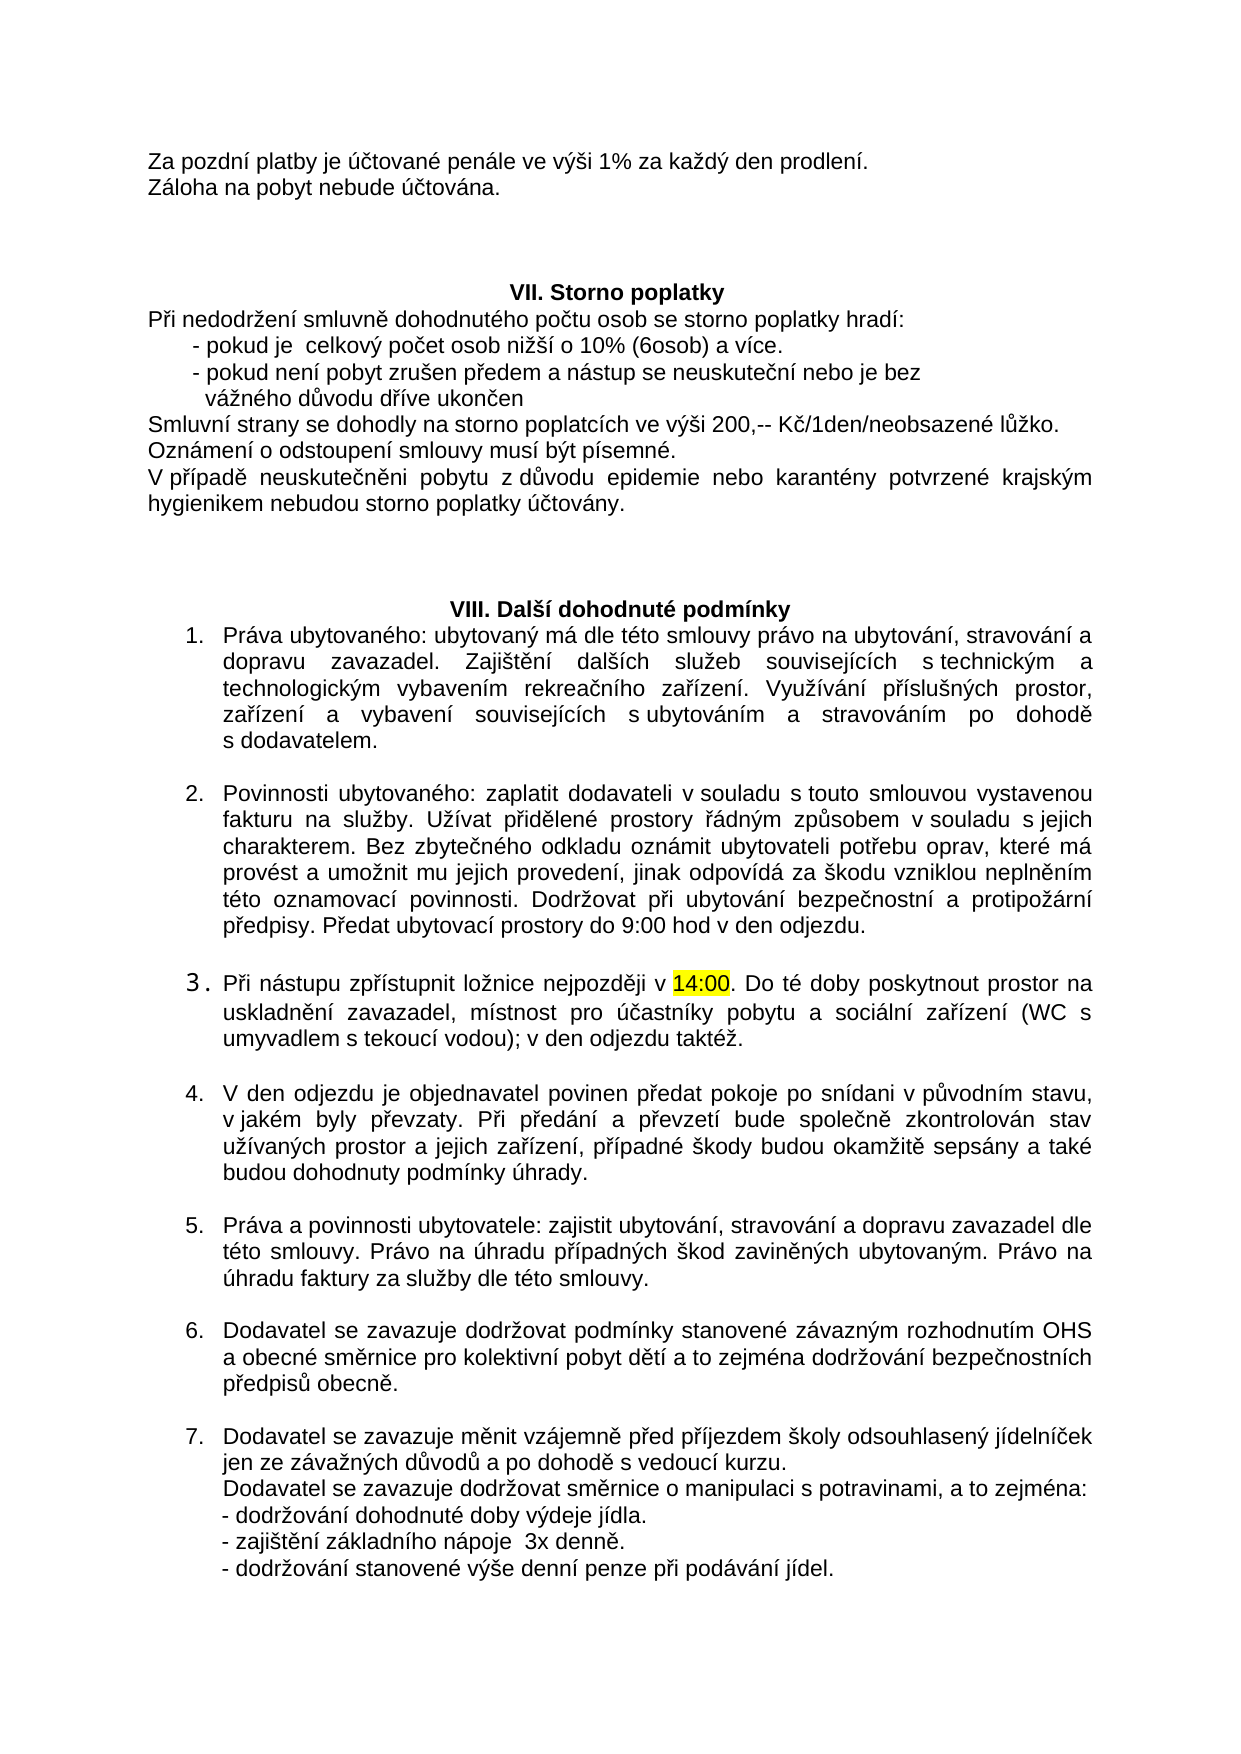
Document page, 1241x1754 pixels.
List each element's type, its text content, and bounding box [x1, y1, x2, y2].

list Povinnosti ubytovaného: zaplatit dodavateli v souladu s touto smlouvou vystavenou fakturu na služby. Užívat přidělené prostory řádným způsobem v souladu s jejich charakterem. Bez zbytečného odkladu oznámit ubytovateli potřebu oprav, které má provést a umožnit mu jejich provedení, jinak odpovídá za škodu vzniklou neplněním této oznamovací povinnosti. Dodržovat při ubytování bezpečnostní a protipožární předpisy. Předat ubytovací prostory do 9:00 hod v den odjezdu. [185, 780, 1093, 938]
list Práva a povinnosti ubytovatele: zajistit ubytování, stravování a dopravu zavazadel dle této smlouvy. Právo na úhradu případných škod zaviněných ubytovaným. Právo na úhradu faktury za služby dle této smlouvy. [185, 1212, 1093, 1291]
text VIII. Další dohodnuté podmínky [148, 596, 1093, 622]
list Práva ubytovaného: ubytovaný má dle této smlouvy právo na ubytování, stravování a dopravu zavazadel. Zajištění dalších služeb souvisejících s technickým a technologickým vybavením rekreačního zařízení. Využívání příslušných prostor, zařízení a vybavení souvisejících s ubytováním a stravováním po dohodě s dodavatelem. [185, 622, 1093, 754]
text Za pozdní platby je účtované penále ve výši 1% za každý den prodlení. [148, 148, 1093, 174]
text Při nedodržení smluvně dohodnutého počtu osob se storno poplatky hradí: [148, 306, 1093, 332]
text - zajištění základního nápoje 3x denně. [185, 1528, 1093, 1554]
text - dodržování stanovené výše denní penze při podávání jídel. [148, 1554, 1093, 1581]
text V případě neuskutečněni pobytu z důvodu epidemie nebo karantény potvrzené krajským hygienikem nebudou storno poplatky účtovány. [148, 464, 1093, 517]
list Dodavatel se zavazuje měnit vzájemně před příjezdem školy odsouhlasený jídelníček jen ze závažných důvodů a po dohodě s vedoucí kurzu. [185, 1423, 1093, 1475]
text - pokud není pobyt zrušen předem a nástup se neuskuteční nebo je bez [148, 358, 1093, 385]
text vážného důvodu dříve ukončen [148, 385, 1093, 411]
text - pokud je celkový počet osob nižší o 10% (6osob) a více. [148, 332, 1093, 358]
list Při nástupu zpřístupnit ložnice nejpozději v 14:00. Do té doby poskytnout prostor na uskladnění zavazadel, místnost pro účastníky pobytu a sociální zařízení (WC s umyvadlem s tekoucí vodou); v den odjezdu taktéž. [185, 964, 1093, 1051]
text - dodržování dohodnuté doby výdeje jídla. [148, 1502, 1093, 1528]
text VII. Storno poplatky [148, 279, 1093, 306]
list V den odjezdu je objednavatel povinen předat pokoje po snídani v původním stavu, v jakém byly převzaty. Při předání a převzetí bude společně zkontrolován stav užívaných prostor a jejich zařízení, případné škody budou okamžitě sepsány a také budou dohodnuty podmínky úhrady. [185, 1080, 1093, 1186]
list Dodavatel se zavazuje dodržovat podmínky stanovené závazným rozhodnutím OHS a obecné směrnice pro kolektivní pobyt dětí a to zejména dodržování bezpečnostních předpisů obecně. [185, 1317, 1093, 1396]
text Smluvní strany se dohodly na storno poplatcích ve výši 200,-- Kč/1den/neobsazené lůžko. Oznámení o odstoupení smlouvy musí být písemné. [148, 411, 1093, 464]
text Dodavatel se zavazuje dodržovat směrnice o manipulaci s potravinami, a to zejména: [223, 1475, 1093, 1502]
text Záloha na pobyt nebude účtována. [148, 174, 1093, 200]
